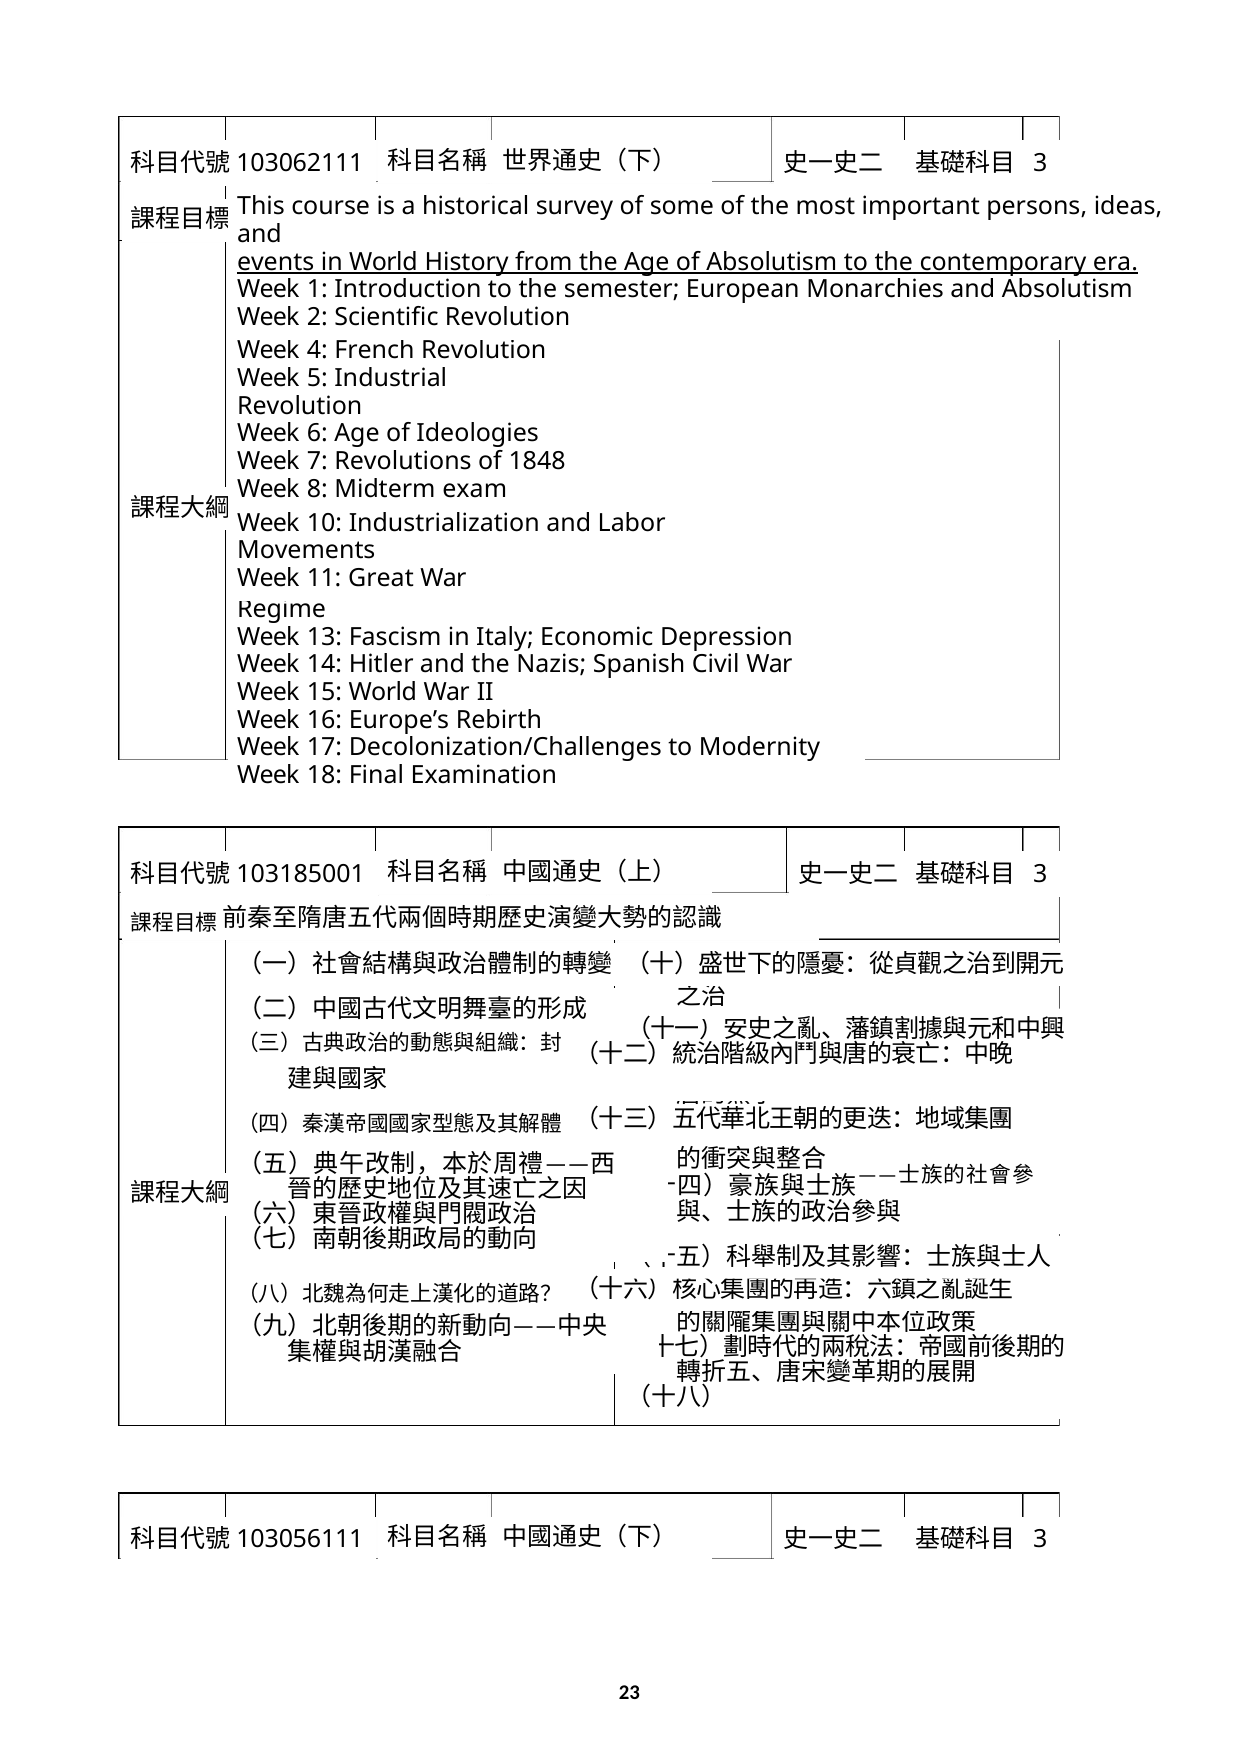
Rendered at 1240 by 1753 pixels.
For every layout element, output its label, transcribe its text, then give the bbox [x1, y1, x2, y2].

text 的衝突與整合 [676, 1147, 1113, 1172]
text Week 14: Hitler and the Nazis; Spanish Civil War [237, 651, 856, 678]
text Week 10: Industrialization and Labor Movements [237, 509, 791, 564]
text 轉折五、唐宋變革期的展開 [676, 1360, 1126, 1385]
text Week 15: World War II [237, 678, 856, 706]
text 課程大綱 [131, 496, 228, 521]
picture [754, 986, 1060, 1008]
text （一）社會結構與政治體制的轉變 （十）盛世下的隱憂：從貞觀之治到開元 [237, 952, 1172, 977]
text Week 16: Europe’s Rebirth [237, 706, 856, 734]
text Week 8: Midterm exam [237, 475, 566, 503]
text 史一史二 基礎科目 3 [798, 860, 1066, 888]
text Week 17: Decolonization/Challenges to Modernity [237, 734, 856, 761]
text 23 [619, 1679, 653, 1704]
picture [574, 340, 1060, 760]
text （十五）科舉制及其影響：士族與士人 [626, 1245, 1097, 1270]
text 唐的黨爭 [676, 1101, 1172, 1107]
text 課程目標 [131, 208, 228, 233]
text Week 5: Industrial Revolution [237, 364, 566, 420]
text 科目名稱 世界通史（下） [387, 149, 703, 174]
text 史一史二 基礎科目 3 [783, 1526, 1068, 1553]
text 史一史二 基礎科目 3 [783, 149, 1068, 177]
text Week 11: Great War [237, 564, 791, 592]
text 科目名稱 中國通史（下） [387, 1526, 703, 1551]
text Week 18: Final Examination [237, 761, 856, 789]
text （九）北朝後期的新動向——中央 [237, 1313, 650, 1340]
text 晉的歷史地位及其速亡之因 [287, 1178, 660, 1203]
text Week 7: Revolutions of 1848 [237, 447, 566, 475]
text （四）秦漢帝國國家型態及其解體 （十三）五代華北王朝的更迭：地域集團 [237, 1107, 1172, 1132]
text （十七）劃時代的兩稅法：帝國前後期的 [659, 1335, 1126, 1360]
text 科目名稱 中國通史（上） [387, 860, 703, 885]
text 建與國家 [287, 1067, 1172, 1092]
text Week 13: Fascism in Italy; Economic Depression [237, 623, 856, 651]
text 課程目標 前秦至隋唐五代兩個時期歷史演變大勢的認識 [131, 906, 810, 931]
text Week 2: Scientific Revolution [237, 303, 1171, 331]
text Week 1: Introduction to the semester; European Monarchies and Absolutism [237, 276, 1171, 303]
text （十一）安史之亂、藩鎮割據與元和中興 [626, 1017, 1172, 1042]
picture [118, 116, 1060, 760]
text 課程大綱 [131, 1182, 228, 1207]
text Week 4: French Revolution [237, 340, 566, 364]
picture [118, 826, 1060, 1426]
text 之治 [676, 986, 746, 1010]
text （五）典午改制，本於周禮——西 [237, 1150, 660, 1178]
text Week 6: Age of Ideologies [237, 420, 566, 447]
text （三）古典政治的動態與組織：封 （十二）統治階級內鬥與唐的衰亡：中晚 [237, 1042, 1172, 1067]
text （十八） [626, 1385, 1126, 1410]
text （二）中國古代文明舞臺的形成 [237, 997, 622, 1022]
text 科目代號 103062111 [130, 149, 367, 177]
text （八）北魏為何走上漢化的道路？ （十六）核心集團的再造：六鎮之亂誕生 [237, 1277, 1172, 1302]
text This course is a historical survey of some of the most important persons, ideas, and [237, 193, 1171, 248]
text （十四）豪族與士族——士族的社會參 [668, 1172, 1113, 1200]
text events in World History from the Age of Absolutism to the contemporary era. [237, 248, 1171, 276]
text 科目代號 103056111 [130, 1526, 367, 1553]
text 的關隴集團與關中本位政策 [676, 1311, 1126, 1335]
picture [118, 1492, 1060, 1559]
text Week 9: New Imperialism [574, 481, 791, 509]
text （七）南朝後期政局的動向 [237, 1228, 660, 1253]
text 科目代號 103185001 [130, 860, 369, 888]
text （六）東晉政權與門閥政治 [237, 1203, 660, 1228]
text 集權與胡漢融合 [287, 1340, 650, 1365]
text Week 12: Russian Revolution and Early Soviet Regime [237, 567, 856, 623]
text 與、士族的政治參與 [676, 1200, 1113, 1225]
